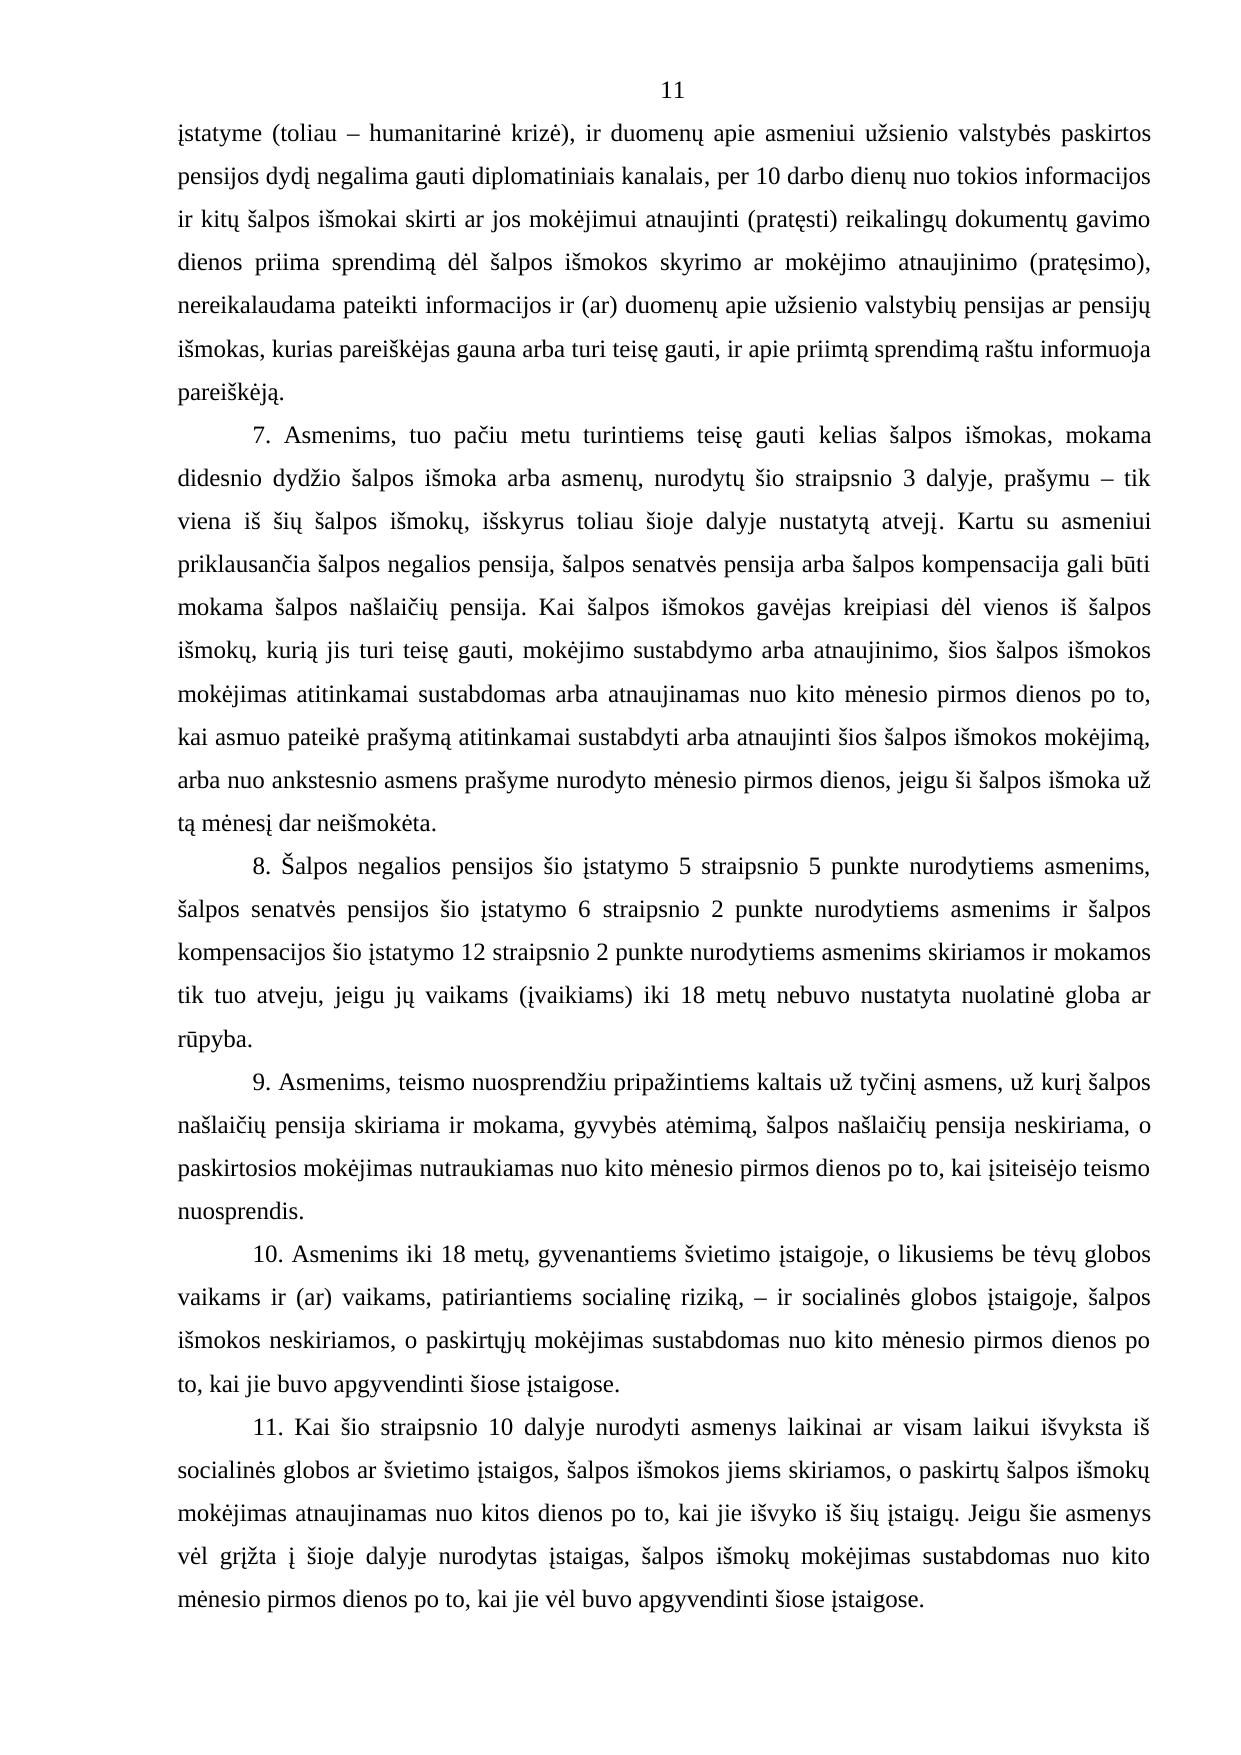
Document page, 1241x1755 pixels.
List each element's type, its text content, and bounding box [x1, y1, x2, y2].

text 7. Asmenims, tuo pačiu metu turintiems teisę gauti kelias šalpos išmokas, mokama didesnio dydžio šalpos išmoka arba asmenų, nurodytų šio straipsnio 3 dalyje, prašymu – tik viena iš šių šalpos išmokų, išskyrus toliau šioje dalyje nustatytą atvejį. Kartu su asmeniui priklausančia šalpos negalios pensija, šalpos senatvės pensija arba šalpos kompensacija gali būti mokama šalpos našlaičių pensija. Kai šalpos išmokos gavėjas kreipiasi dėl vienos iš šalpos išmokų, kurią jis turi teisę gauti, mokėjimo sustabdymo arba atnaujinimo, šios šalpos išmokos mokėjimas atitinkamai sustabdomas arba atnaujinamas nuo kito mėnesio pirmos dienos po to, kai asmuo pateikė prašymą atitinkamai sustabdyti arba atnaujinti šios šalpos išmokos mokėjimą, arba nuo ankstesnio asmens prašyme nurodyto mėnesio pirmos dienos, jeigu ši šalpos išmoka už tą mėnesį dar neišmokėta. [177, 420, 1152, 837]
text 8. Šalpos negalios pensijos šio įstatymo 5 straipsnio 5 punkte nurodytiems asmenims, šalpos senatvės pensijos šio įstatymo 6 straipsnio 2 punkte nurodytiems asmenims ir šalpos kompensacijos šio įstatymo 12 straipsnio 2 punkte nurodytiems asmenims skiriamos ir mokamos tik tuo atveju, jeigu jų vaikams (įvaikiams) iki 18 metų nebuvo nustatyta nuolatinė globa ar rūpyba. [177, 851, 1152, 1052]
text įstatyme (toliau – humanitarinė krizė), ir duomenų apie asmeniui užsienio valstybės paskirtos pensijos dydį negalima gauti diplomatiniais kanalais, per 10 darbo dienų nuo tokios informacijos ir kitų šalpos išmokai skirti ar jos mokėjimui atnaujinti (pratęsti) reikalingų dokumentų gavimo dienos priima sprendimą dėl šalpos išmokos skyrimo ar mokėjimo atnaujinimo (pratęsimo), nereikalaudama pateikti informacijos ir (ar) duomenų apie užsienio valstybių pensijas ar pensijų išmokas, kurias pareiškėjas gauna arba turi teisę gauti, ir apie priimtą sprendimą raštu informuoja pareiškėją. [177, 118, 1152, 406]
text 11. Kai šio straipsnio 10 dalyje nurodyti asmenys laikinai ar visam laikui išvyksta iš socialinės globos ar švietimo įstaigos, šalpos išmokos jiems skiriamos, o paskirtų šalpos išmokų mokėjimas atnaujinamas nuo kitos dienos po to, kai jie išvyko iš šių įstaigų. Jeigu šie asmenys vėl grįžta į šioje dalyje nurodytas įstaigas, šalpos išmokų mokėjimas sustabdomas nuo kito mėnesio pirmos dienos po to, kai jie vėl buvo apgyvendinti šiose įstaigose. [177, 1412, 1152, 1613]
text 9. Asmenims, teismo nuosprendžiu pripažintiems kaltais už tyčinį asmens, už kurį šalpos našlaičių pensija skiriama ir mokama, gyvybės atėmimą, šalpos našlaičių pensija neskiriama, o paskirtosios mokėjimas nutraukiamas nuo kito mėnesio pirmos dienos po to, kai įsiteisėjo teismo nuosprendis. [177, 1067, 1152, 1225]
text 10. Asmenims iki 18 metų, gyvenantiems švietimo įstaigoje, o likusiems be tėvų globos vaikams ir (ar) vaikams, patiriantiems socialinę riziką, – ir socialinės globos įstaigoje, šalpos išmokos neskiriamos, o paskirtųjų mokėjimas sustabdomas nuo kito mėnesio pirmos dienos po to, kai jie buvo apgyvendinti šiose įstaigose. [177, 1239, 1152, 1397]
